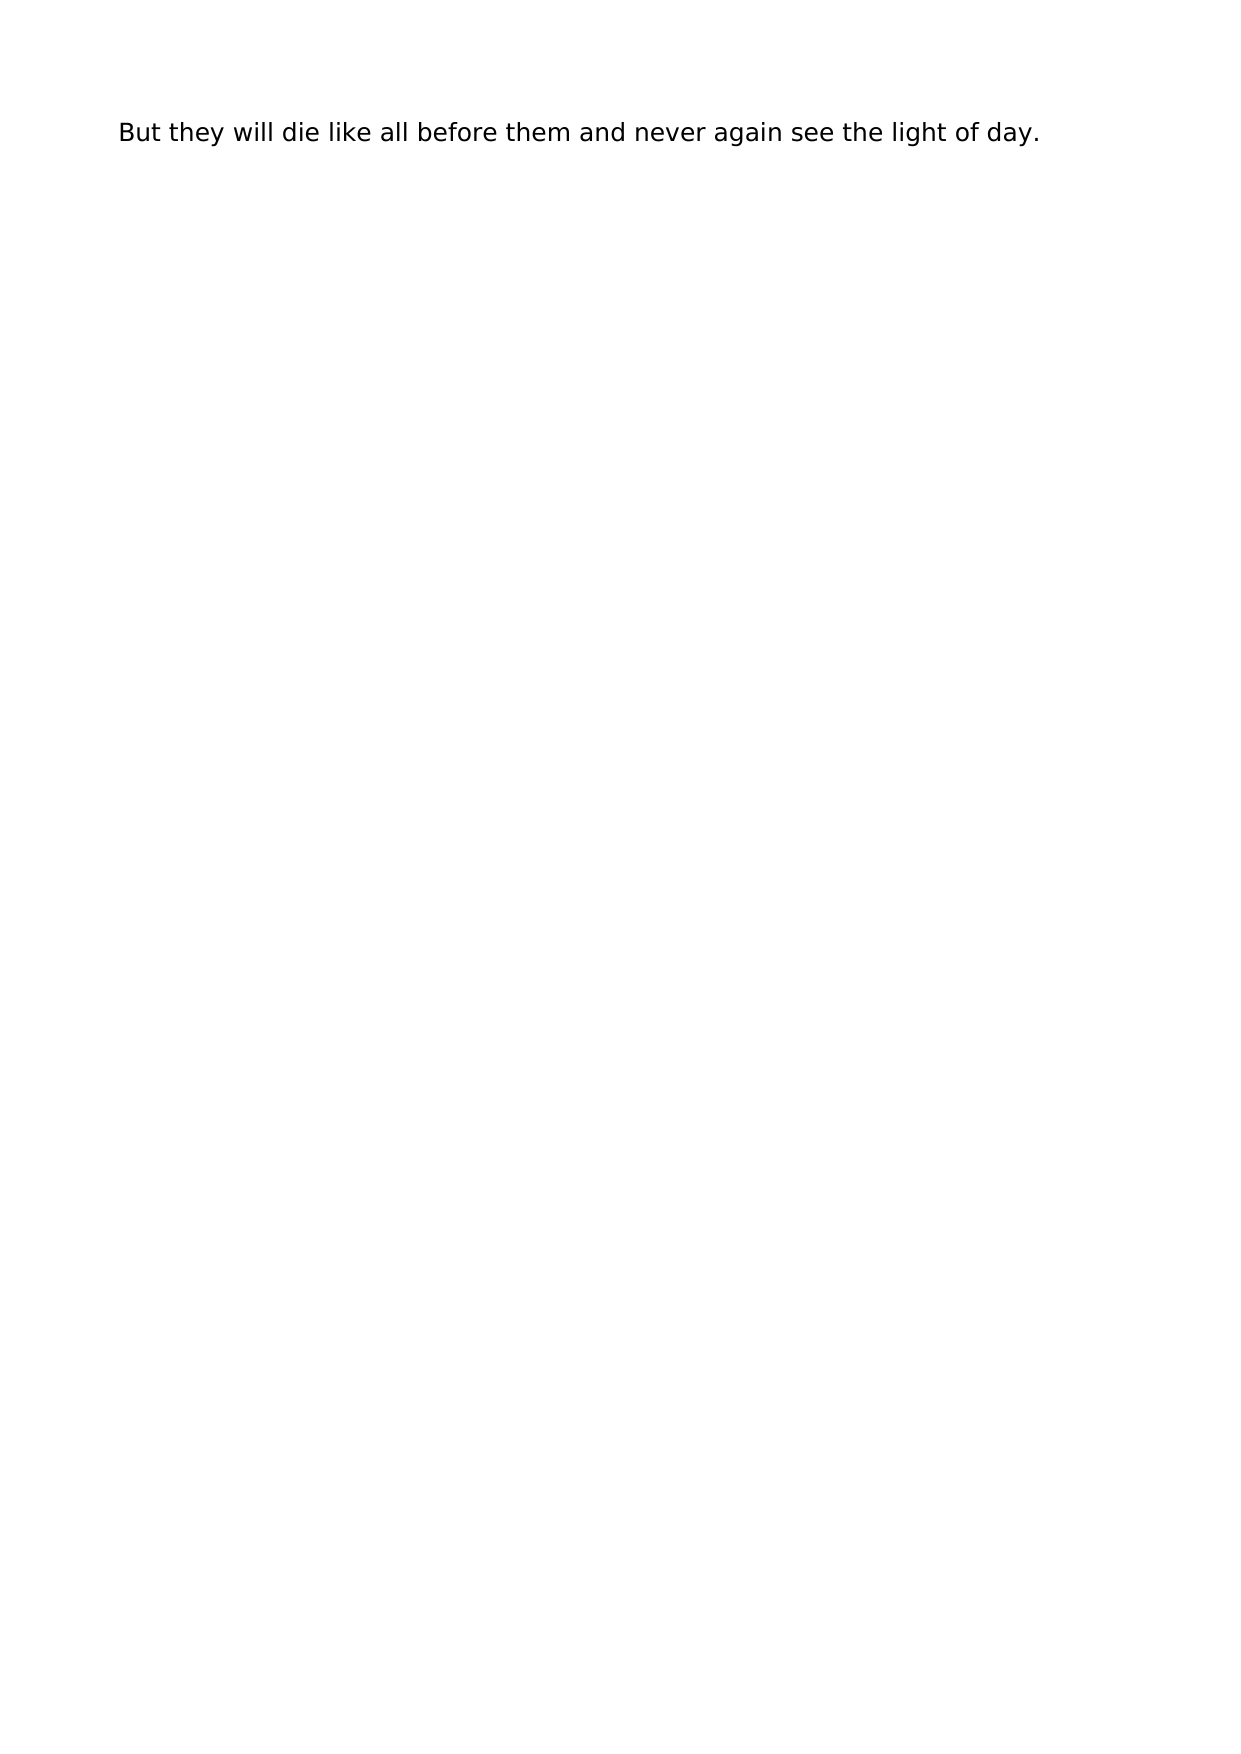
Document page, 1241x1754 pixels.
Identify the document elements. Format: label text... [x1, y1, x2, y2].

text But they will die like all before them and never again see the light of day. [118, 118, 1122, 147]
